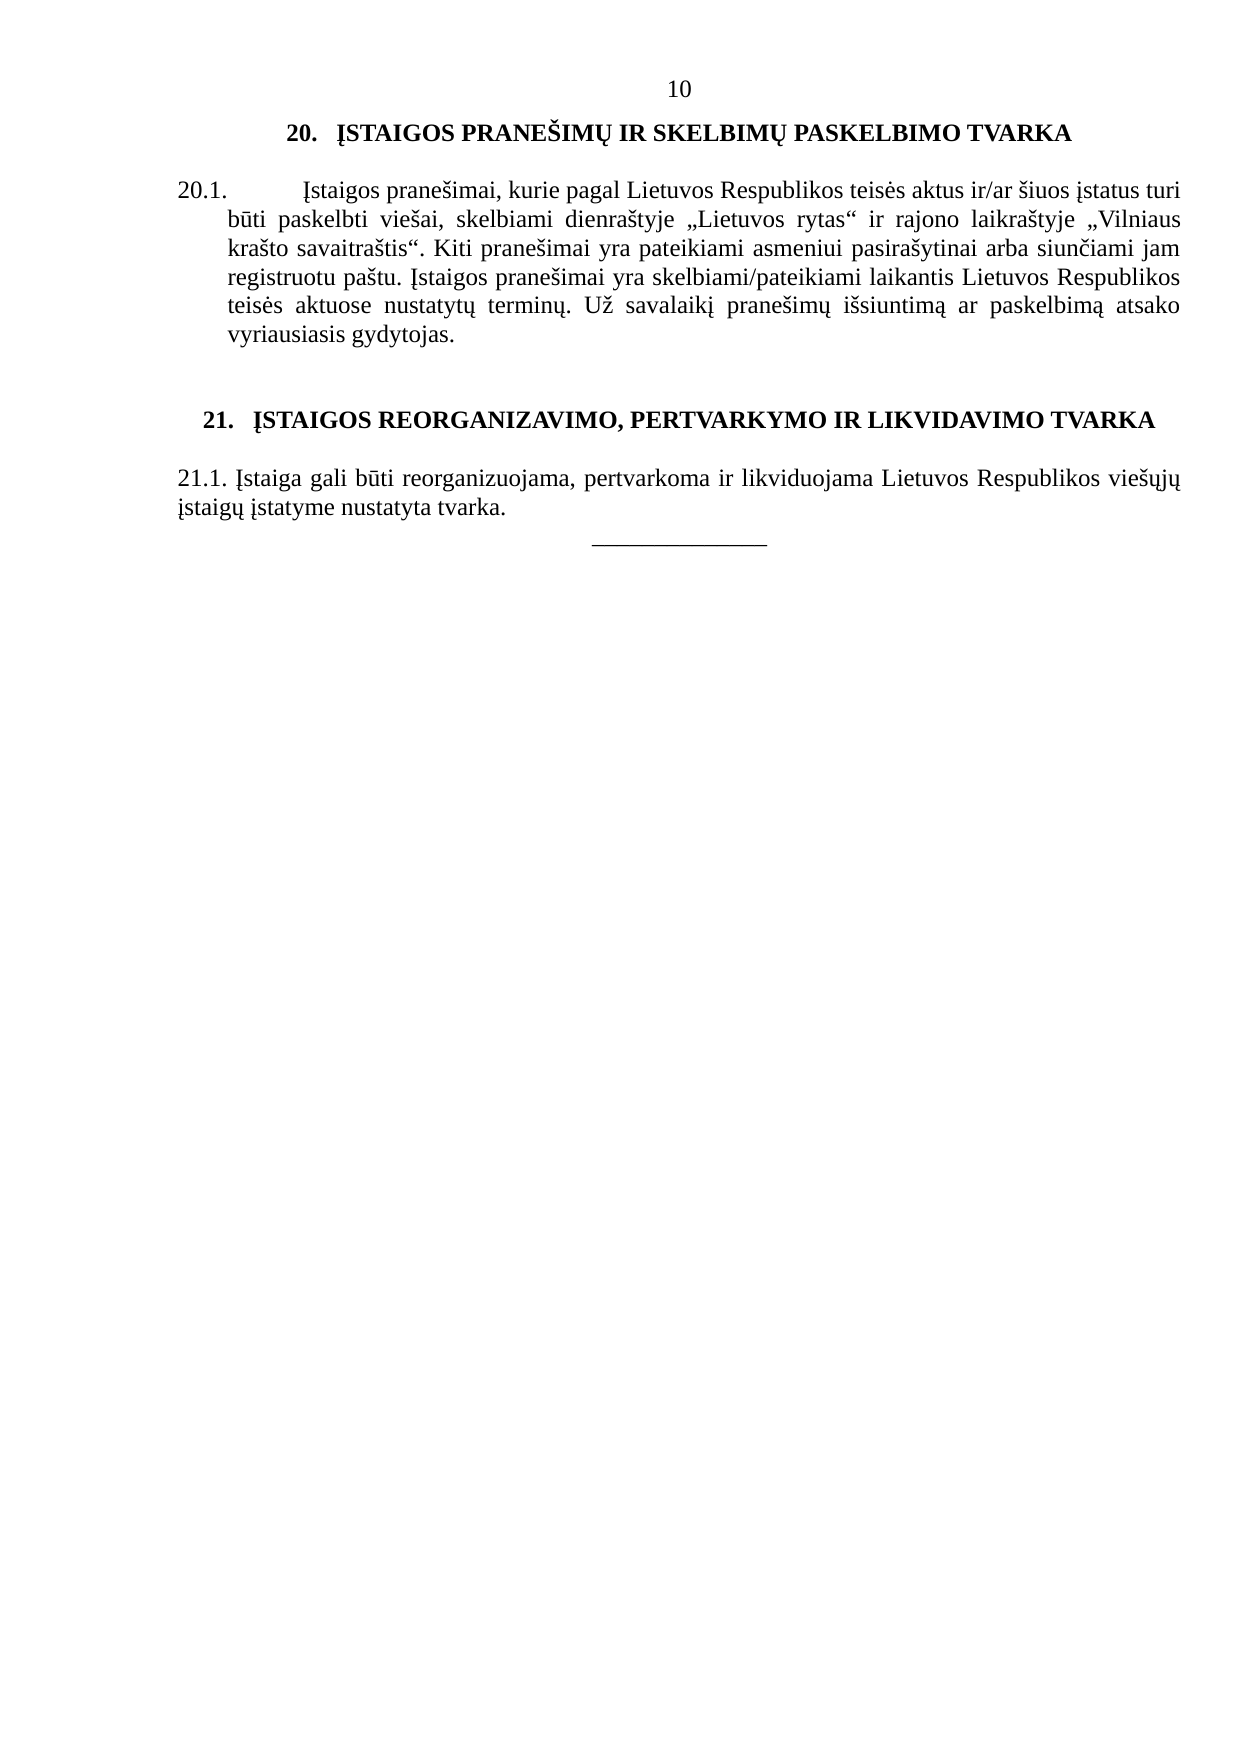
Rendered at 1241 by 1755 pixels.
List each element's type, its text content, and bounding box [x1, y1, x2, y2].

text 21. ĮSTAIGOS REORGANIZAVIMO, PERTVARKYMO IR LIKVIDAVIMO TVARKA [177, 406, 1181, 434]
text 21.1. Įstaiga gali būti reorganizuojama, pertvarkoma ir likviduojama Lietuvos Respublikos viešųjų įstaigų įstatyme nustatyta tvarka. [177, 463, 1181, 521]
text ______________ [177, 521, 1181, 549]
text 20. Įstaigos pranešimų ir skelbimų paskelbimo tvarka [177, 118, 1181, 147]
text 20.1. Įstaigos pranešimai, kurie pagal Lietuvos Respublikos teisės aktus ir/ar šiuos įstatus turi būti paskelbti viešai, skelbiami dienraštyje „Lietuvos rytas“ ir rajono laikraštyje „Vilniaus krašto savaitraštis“. Kiti pranešimai yra pateikiami asmeniui pasirašytinai arba siunčiami jam registruotu paštu. Įstaigos pranešimai yra skelbiami/pateikiami laikantis Lietuvos Respublikos teisės aktuose nustatytų terminų. Už savalaikį pranešimų išsiuntimą ar paskelbimą atsako vyriausiasis gydytojas. [177, 176, 1181, 348]
